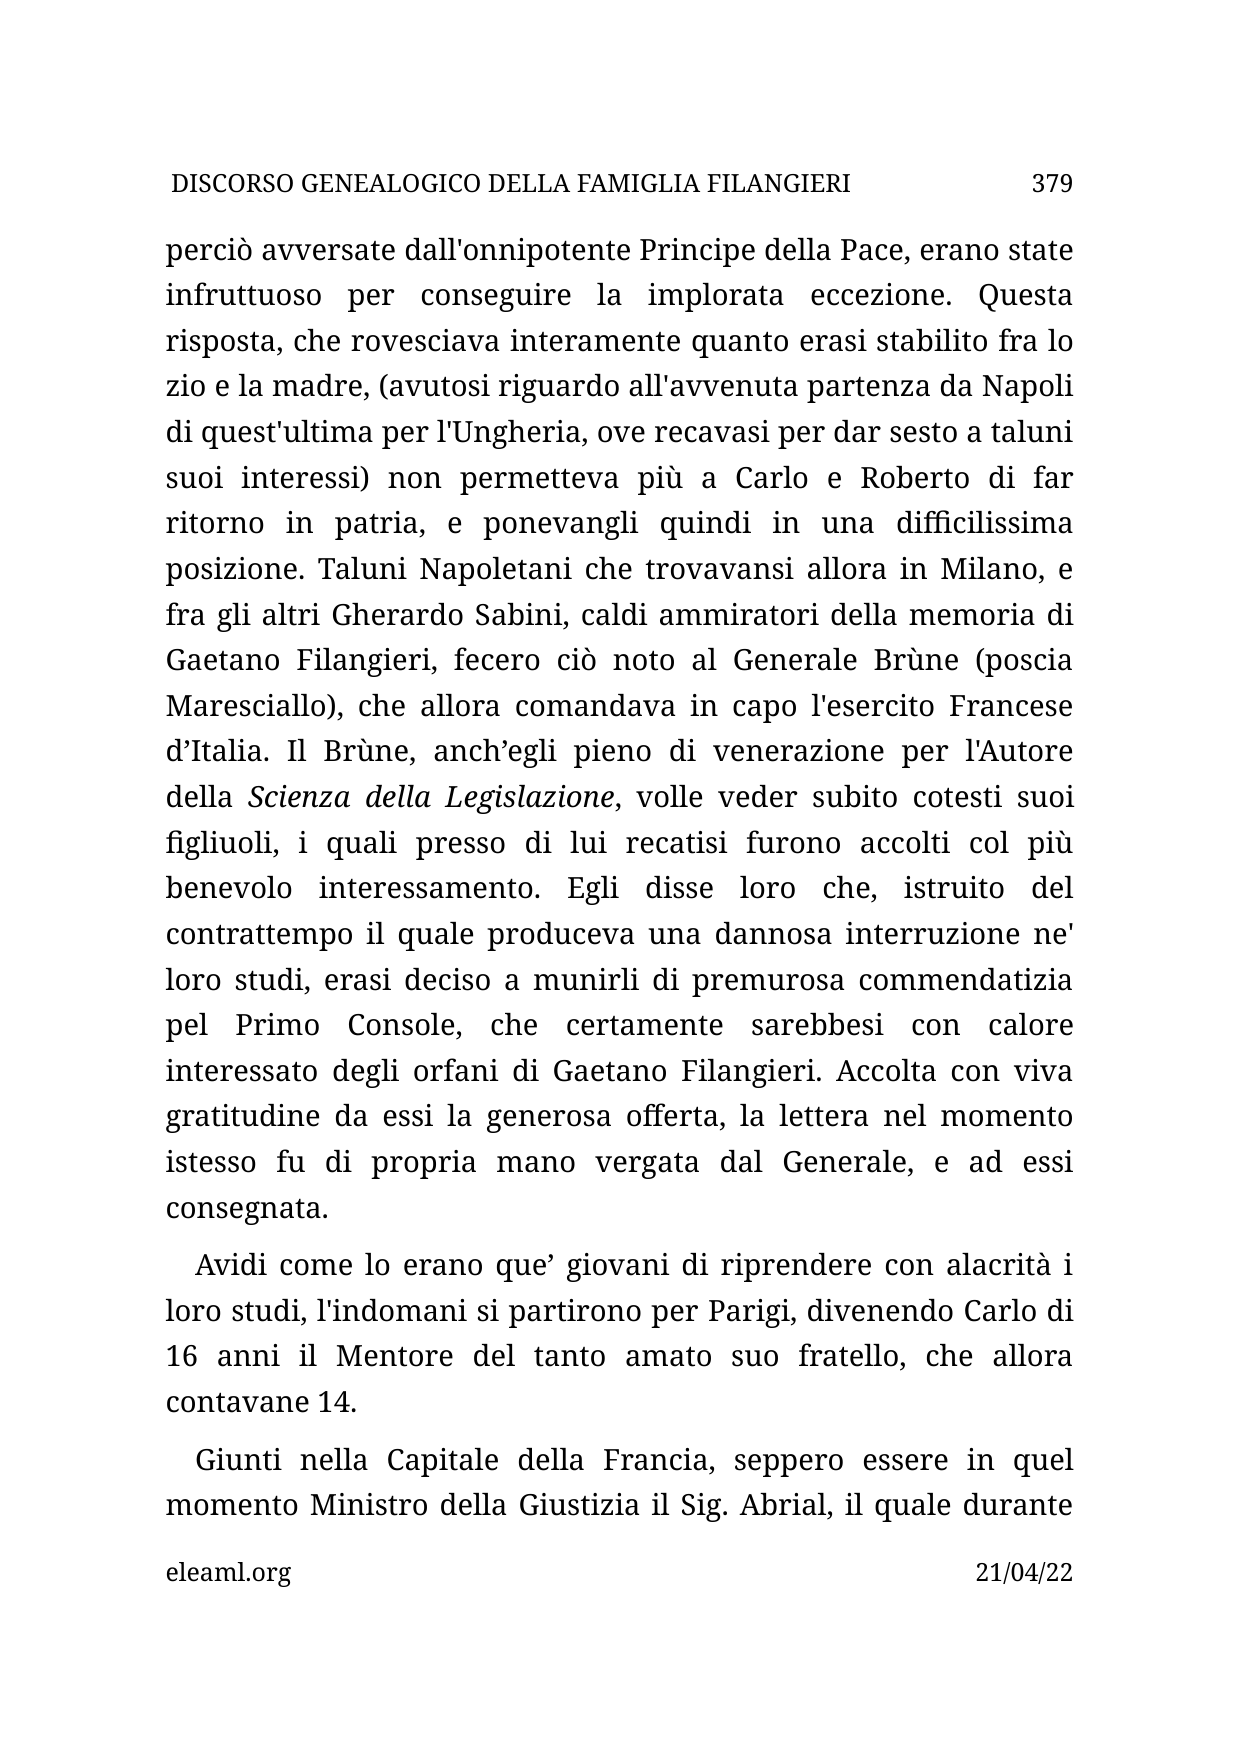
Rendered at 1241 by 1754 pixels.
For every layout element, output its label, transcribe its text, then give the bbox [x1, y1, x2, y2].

text Avidi come lo erano que’ giovani di riprendere con alacrità i loro studi, l'indomani si partirono per Parigi, divenendo Carlo di 16 anni il Mentore del tanto amato suo fratello, che allora contavane 14. [165, 1244, 1075, 1421]
text Giunti nella Capitale della Francia, seppero essere in quel momento Ministro della Giustizia il Sig. Abrial, il quale durante [165, 1439, 1075, 1524]
text perciò avversate dall'onnipotente Principe della Pace, erano state infruttuoso per conseguire la implorata eccezione. Questa risposta, che rovesciava interamente quanto erasi stabilito fra lo zio e la madre, (avutosi riguardo all'avvenuta partenza da Napoli di quest'ultima per l'Ungheria, ove recavasi per dar sesto a taluni suoi interessi) non permetteva più a Carlo e Roberto di far ritorno in patria, e ponevangli quindi in una difficilissima posizione. Taluni Napoletani che trovavansi allora in Milano, e fra gli altri Gherardo Sabini, caldi ammiratori della memoria di Gaetano Filangieri, fecero ciò noto al Generale Brùne (poscia Maresciallo), che allora comandava in capo l'esercito Francese d’Italia. Il Brùne, anch’egli pieno di venerazione per l'Autore della Scienza della Legislazione, volle veder subito cotesti suoi figliuoli, i quali presso di lui recatisi furono accolti col più benevolo interessamento. Egli disse loro che, istruito del contrattempo il quale produceva una dannosa interruzione ne' loro studi, erasi deciso a munirli di premurosa commendatizia pel Primo Console, che certamente sarebbesi con calore interessato degli orfani di Gaetano Filangieri. Accolta con viva gratitudine da essi la generosa offerta, la lettera nel momento istesso fu di propria mano vergata dal Generale, e ad essi consegnata. [165, 229, 1075, 1227]
